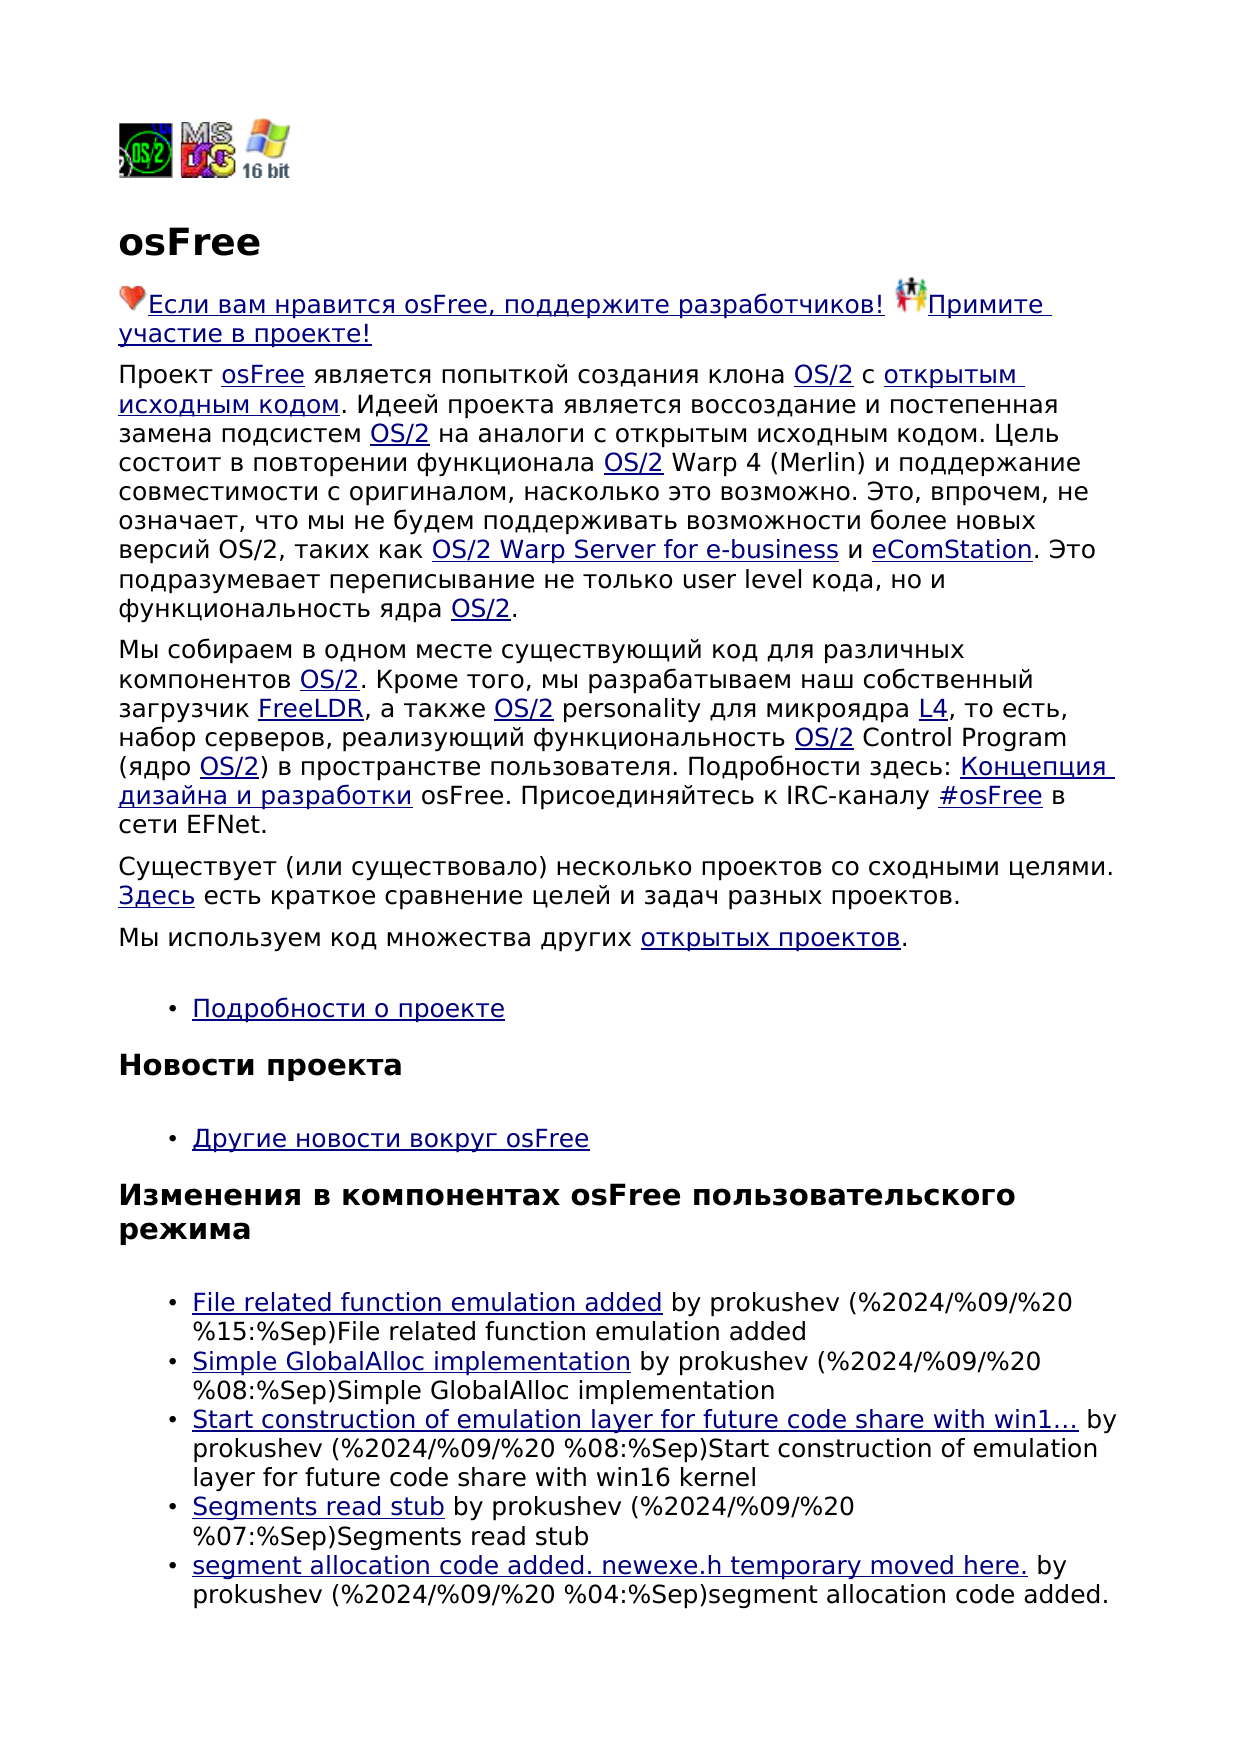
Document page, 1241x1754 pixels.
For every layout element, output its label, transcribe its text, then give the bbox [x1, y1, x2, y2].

list Segments read stub by prokushev (%2024/%09/%20 %07:%Sep)Segments read stub [177, 1493, 1122, 1551]
picture [118, 283, 148, 313]
text Существует (или существовало) несколько проектов со сходными целями. Здесь есть краткое сравнение целей и задач разных проектов. [118, 852, 1122, 911]
list segment allocation code added. newexe.h temporary moved here. by prokushev (%2024/%09/%20 %04:%Sep)segment allocation code added. [177, 1551, 1122, 1609]
picture [118, 122, 173, 178]
picture [243, 118, 291, 178]
list Другие новости вокруг osFree [177, 1124, 1122, 1153]
picture [893, 277, 928, 313]
list Подробности о проекте [177, 994, 1122, 1023]
text Проект osFree является попыткой создания клона OS/2 с открытым исходным кодом. Идеей проекта является воссоздание и постепенная замена подсистем OS/2 на аналоги с открытым исходным кодом. Цель состоит в повторении функционала OS/2 Warp 4 (Merlin) и поддержание совместимости с оригиналом, насколько это возможно. Это, впрочем, не означает, что мы не будем поддерживать возможности более новых версий OS/2, таких как OS/2 Warp Server for e-business и eComStation. Это подразумевает переписывание не только user level кода, но и функциональность ядра OS/2. [118, 361, 1122, 623]
picture [180, 122, 236, 178]
list Simple GlobalAlloc implementation by prokushev (%2024/%09/%20 %08:%Sep)Simple GlobalAlloc implementation [177, 1347, 1122, 1405]
subtitle Изменения в компонентах osFree пользовательского режима [118, 1178, 1122, 1246]
list Start construction of emulation layer for future code share with win1… by prokushev (%2024/%09/%20 %08:%Sep)Start construction of emulation layer for future code share with win16 kernel [177, 1405, 1122, 1493]
text Если вам нравится osFree, поддержите разработчиков! Примите участие в проекте! [118, 277, 1122, 348]
text Мы собираем в одном месте существующий код для различных компонентов OS/2. Кроме того, мы разрабатываем наш собственный загрузчик FreeLDR, а также OS/2 personality для микроядра L4, то есть, набор серверов, реализующий функциональность OS/2 Control Program (ядро OS/2) в пространстве пользователя. Подробности здесь: Концепция дизайна и разработки osFree. Присоединяйтесь к IRC-каналу #osFree в сети EFNet. [118, 636, 1122, 840]
list File related function emulation added by prokushev (%2024/%09/%20 %15:%Sep)File related function emulation added [177, 1288, 1122, 1347]
subtitle osFree [118, 221, 1122, 264]
subtitle Новости проекта [118, 1048, 1122, 1082]
text Мы используем код множества других открытых проектов. [118, 923, 1122, 952]
